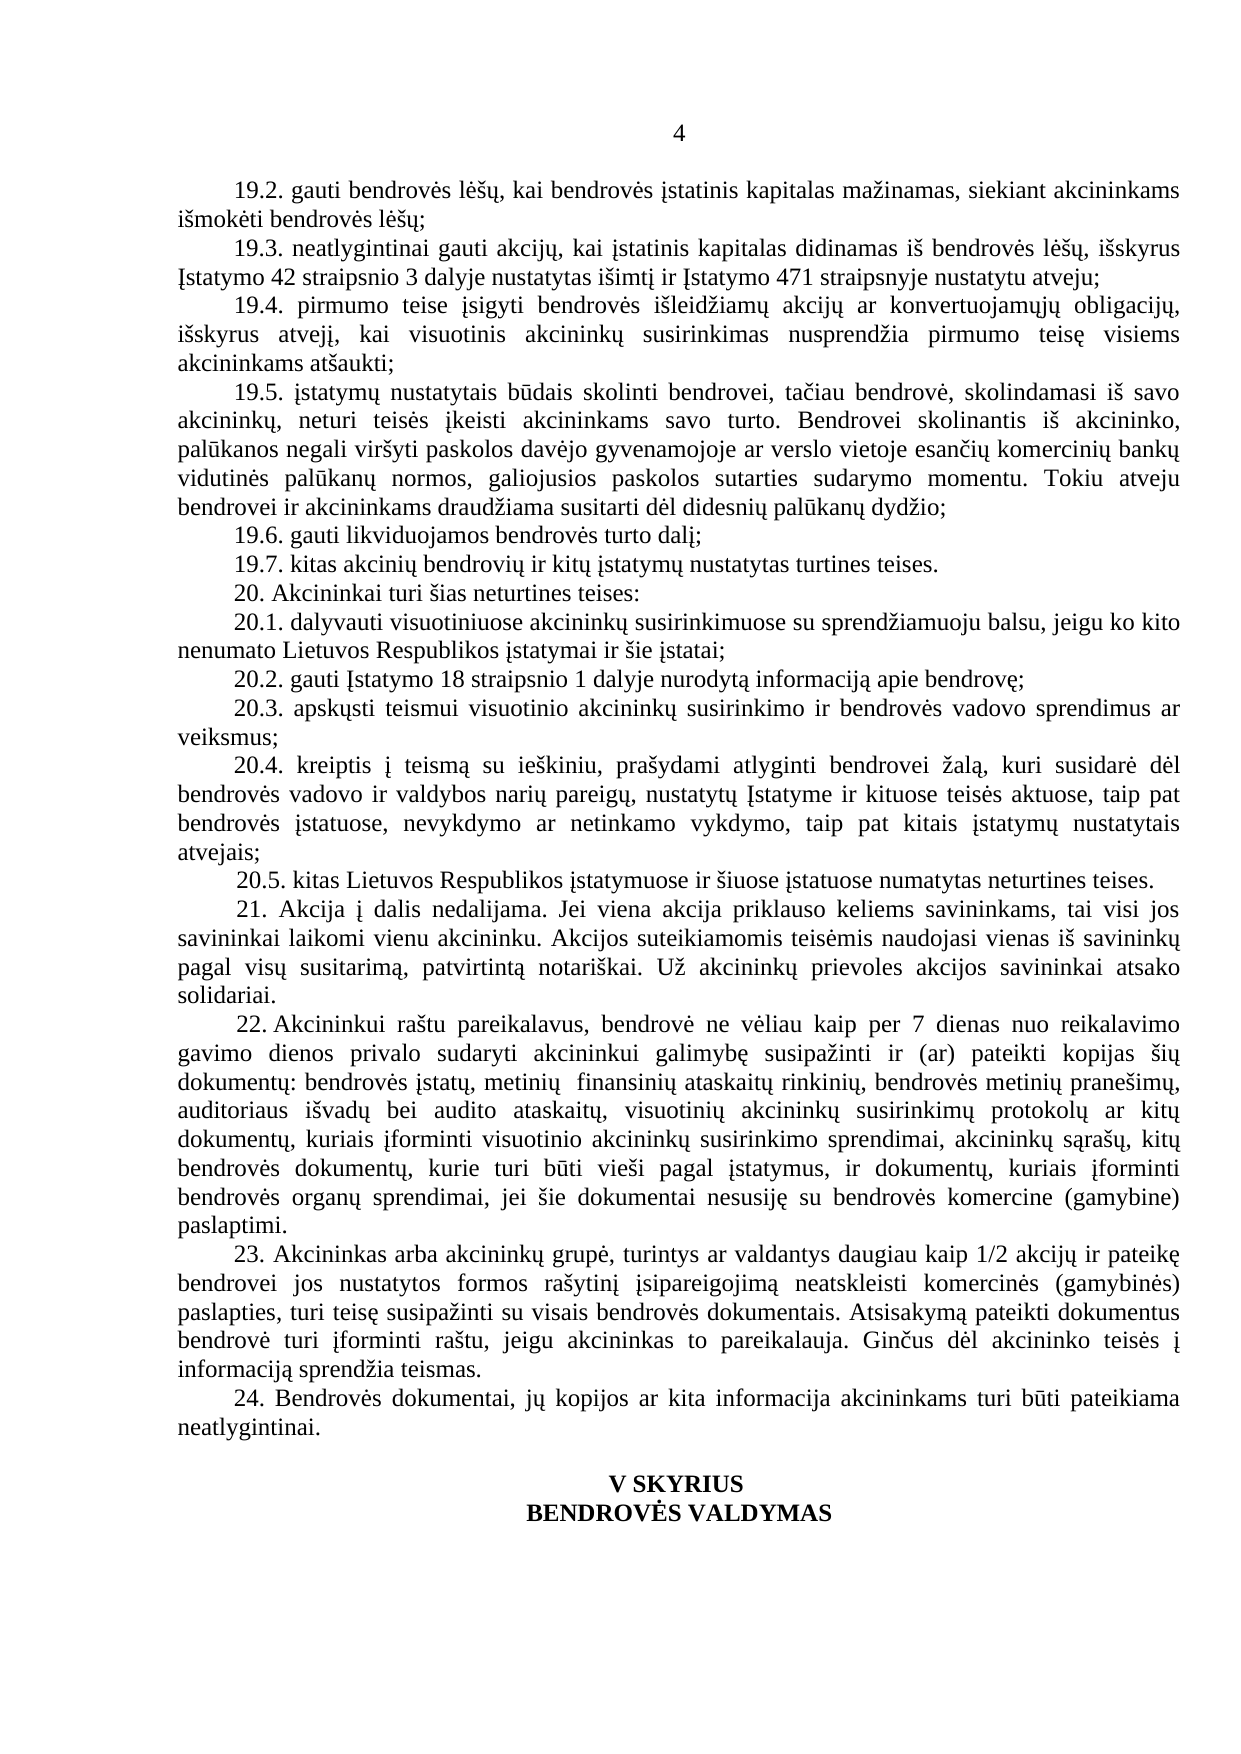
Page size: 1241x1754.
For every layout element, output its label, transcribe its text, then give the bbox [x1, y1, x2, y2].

text 19.6. gauti likviduojamos bendrovės turto dalį; [177, 521, 1181, 549]
text 20.3. apskųsti teismui visuotinio akcininkų susirinkimo ir bendrovės vadovo sprendimus ar veiksmus; [177, 693, 1181, 751]
text BENDROVĖS VALDYMAS [177, 1498, 1181, 1527]
text 24. Bendrovės dokumentai, jų kopijos ar kita informacija akcininkams turi būti pateikiama neatlygintinai. [177, 1383, 1181, 1441]
text 21. Akcija į dalis nedalijama. Jei viena akcija priklauso keliems savininkams, tai visi jos savininkai laikomi vienu akcininku. Akcijos suteikiamomis teisėmis naudojasi vienas iš savininkų pagal visų susitarimą, patvirtintą notariškai. Už akcininkų prievoles akcijos savininkai atsako solidariai. [177, 894, 1181, 1009]
text 20. Akcininkai turi šias neturtines teises: [177, 578, 1181, 607]
text 19.5. įstatymų nustatytais būdais skolinti bendrovei, tačiau bendrovė, skolindamasi iš savo akcininkų, neturi teisės įkeisti akcininkams savo turto. Bendrovei skolinantis iš akcininko, palūkanos negali viršyti paskolos davėjo gyvenamojoje ar verslo vietoje esančių komercinių bankų vidutinės palūkanų normos, galiojusios paskolos sutarties sudarymo momentu. Tokiu atveju bendrovei ir akcininkams draudžiama susitarti dėl didesnių palūkanų dydžio; [177, 377, 1181, 521]
text 19.4. pirmumo teise įsigyti bendrovės išleidžiamų akcijų ar konvertuojamųjų obligacijų, išskyrus atvejį, kai visuotinis akcininkų susirinkimas nusprendžia pirmumo teisę visiems akcininkams atšaukti; [177, 291, 1181, 377]
text V SKYRIUS [177, 1469, 1181, 1498]
text 20.5. kitas Lietuvos Respublikos įstatymuose ir šiuose įstatuose numatytas neturtines teises. [236, 866, 1181, 894]
text 22. Akcininkui raštu pareikalavus, bendrovė ne vėliau kaip per 7 dienas nuo reikalavimo gavimo dienos privalo sudaryti akcininkui galimybę susipažinti ir (ar) pateikti kopijas šių dokumentų: bendrovės įstatų, metinių finansinių ataskaitų rinkinių, bendrovės metinių pranešimų, auditoriaus išvadų bei audito ataskaitų, visuotinių akcininkų susirinkimų protokolų ar kitų dokumentų, kuriais įforminti visuotinio akcininkų susirinkimo sprendimai, akcininkų sąrašų, kitų bendrovės dokumentų, kurie turi būti vieši pagal įstatymus, ir dokumentų, kuriais įforminti bendrovės organų sprendimai, jei šie dokumentai nesusiję su bendrovės komercine (gamybine) paslaptimi. [177, 1009, 1181, 1239]
text 20.1. dalyvauti visuotiniuose akcininkų susirinkimuose su sprendžiamuoju balsu, jeigu ko kito nenumato Lietuvos Respublikos įstatymai ir šie įstatai; [177, 607, 1181, 664]
text 19.3. neatlygintinai gauti akcijų, kai įstatinis kapitalas didinamas iš bendrovės lėšų, išskyrus Įstatymo 42 straipsnio 3 dalyje nustatytas išimtį ir Įstatymo 471 straipsnyje nustatytu atveju; [177, 233, 1181, 291]
text 20.4. kreiptis į teismą su ieškiniu, prašydami atlyginti bendrovei žalą, kuri susidarė dėl bendrovės vadovo ir valdybos narių pareigų, nustatytų Įstatyme ir kituose teisės aktuose, taip pat bendrovės įstatuose, nevykdymo ar netinkamo vykdymo, taip pat kitais įstatymų nustatytais atvejais; [177, 751, 1181, 866]
text 23. Akcininkas arba akcininkų grupė, turintys ar valdantys daugiau kaip 1/2 akcijų ir pateikę bendrovei jos nustatytos formos rašytinį įsipareigojimą neatskleisti komercinės (gamybinės) paslapties, turi teisę susipažinti su visais bendrovės dokumentais. Atsisakymą pateikti dokumentus bendrovė turi įforminti raštu, jeigu akcininkas to pareikalauja. Ginčus dėl akcininko teisės į informaciją sprendžia teismas. [177, 1239, 1181, 1383]
text 20.2. gauti Įstatymo 18 straipsnio 1 dalyje nurodytą informaciją apie bendrovę; [177, 664, 1181, 693]
text 19.7. kitas akcinių bendrovių ir kitų įstatymų nustatytas turtines teises. [177, 549, 1181, 578]
text 19.2. gauti bendrovės lėšų, kai bendrovės įstatinis kapitalas mažinamas, siekiant akcininkams išmokėti bendrovės lėšų; [177, 176, 1181, 233]
